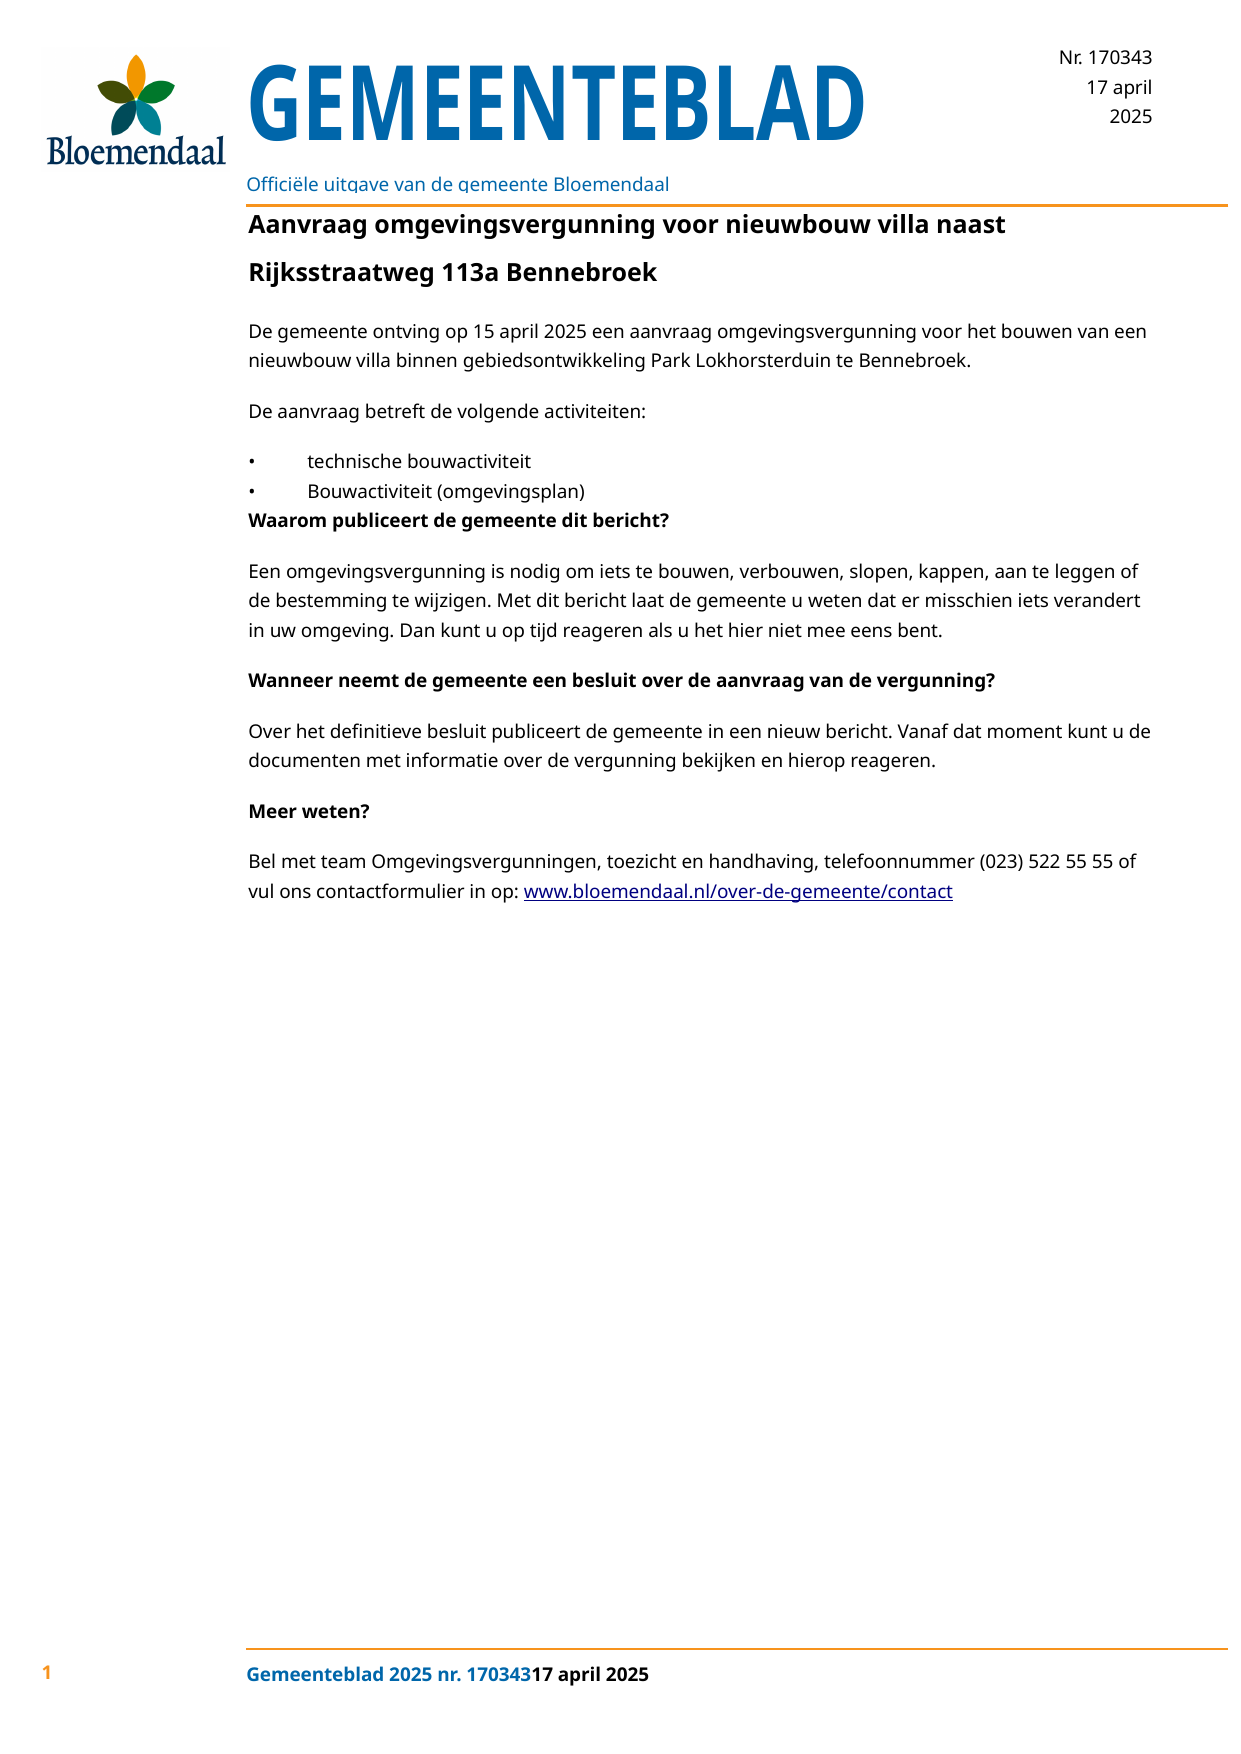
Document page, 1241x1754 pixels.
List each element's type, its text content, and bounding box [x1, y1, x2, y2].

list Bouwactiviteit (omgevingsplan) [248, 478, 1152, 504]
text Aanvraag omgevingsvergunning voor nieuwbouw villa naast Rijksstraatweg 113a Bennebroek [248, 207, 1152, 288]
text Bel met team Omgevingsvergunningen, toezicht en handhaving, telefoonnummer (023) 522 55 55 of vul ons contactformulier in op: www.bloemendaal.nl/over-de-gemeente/contact [248, 848, 1152, 904]
text De aanvraag betreft de volgende activiteiten: [248, 398, 1152, 424]
list technische bouwactiviteit [248, 448, 1152, 474]
text Waarom publiceert de gemeente dit bericht? [248, 507, 1152, 533]
text Meer weten? [248, 798, 1152, 824]
text De gemeente ontving op 15 april 2025 een aanvraag omgevingsvergunning voor het bouwen van een nieuwbouw villa binnen gebiedsontwikkeling Park Lokhorsterduin te Bennebroek. [248, 318, 1152, 373]
text Over het definitieve besluit publiceert de gemeente in een nieuw bericht. Vanaf dat moment kunt u de documenten met informatie over de vergunning bekijken en hierop reageren. [248, 718, 1152, 773]
text Wanneer neemt de gemeente een besluit over de aanvraag van de vergunning? [248, 667, 1152, 693]
text Een omgevingsvergunning is nodig om iets te bouwen, verbouwen, slopen, kappen, aan te leggen of de bestemming te wijzigen. Met dit bericht laat de gemeente u weten dat er misschien iets verandert in uw omgeving. Dan kunt u op tijd reageren als u het hier niet mee eens bent. [248, 558, 1152, 643]
picture [41, 47, 231, 172]
